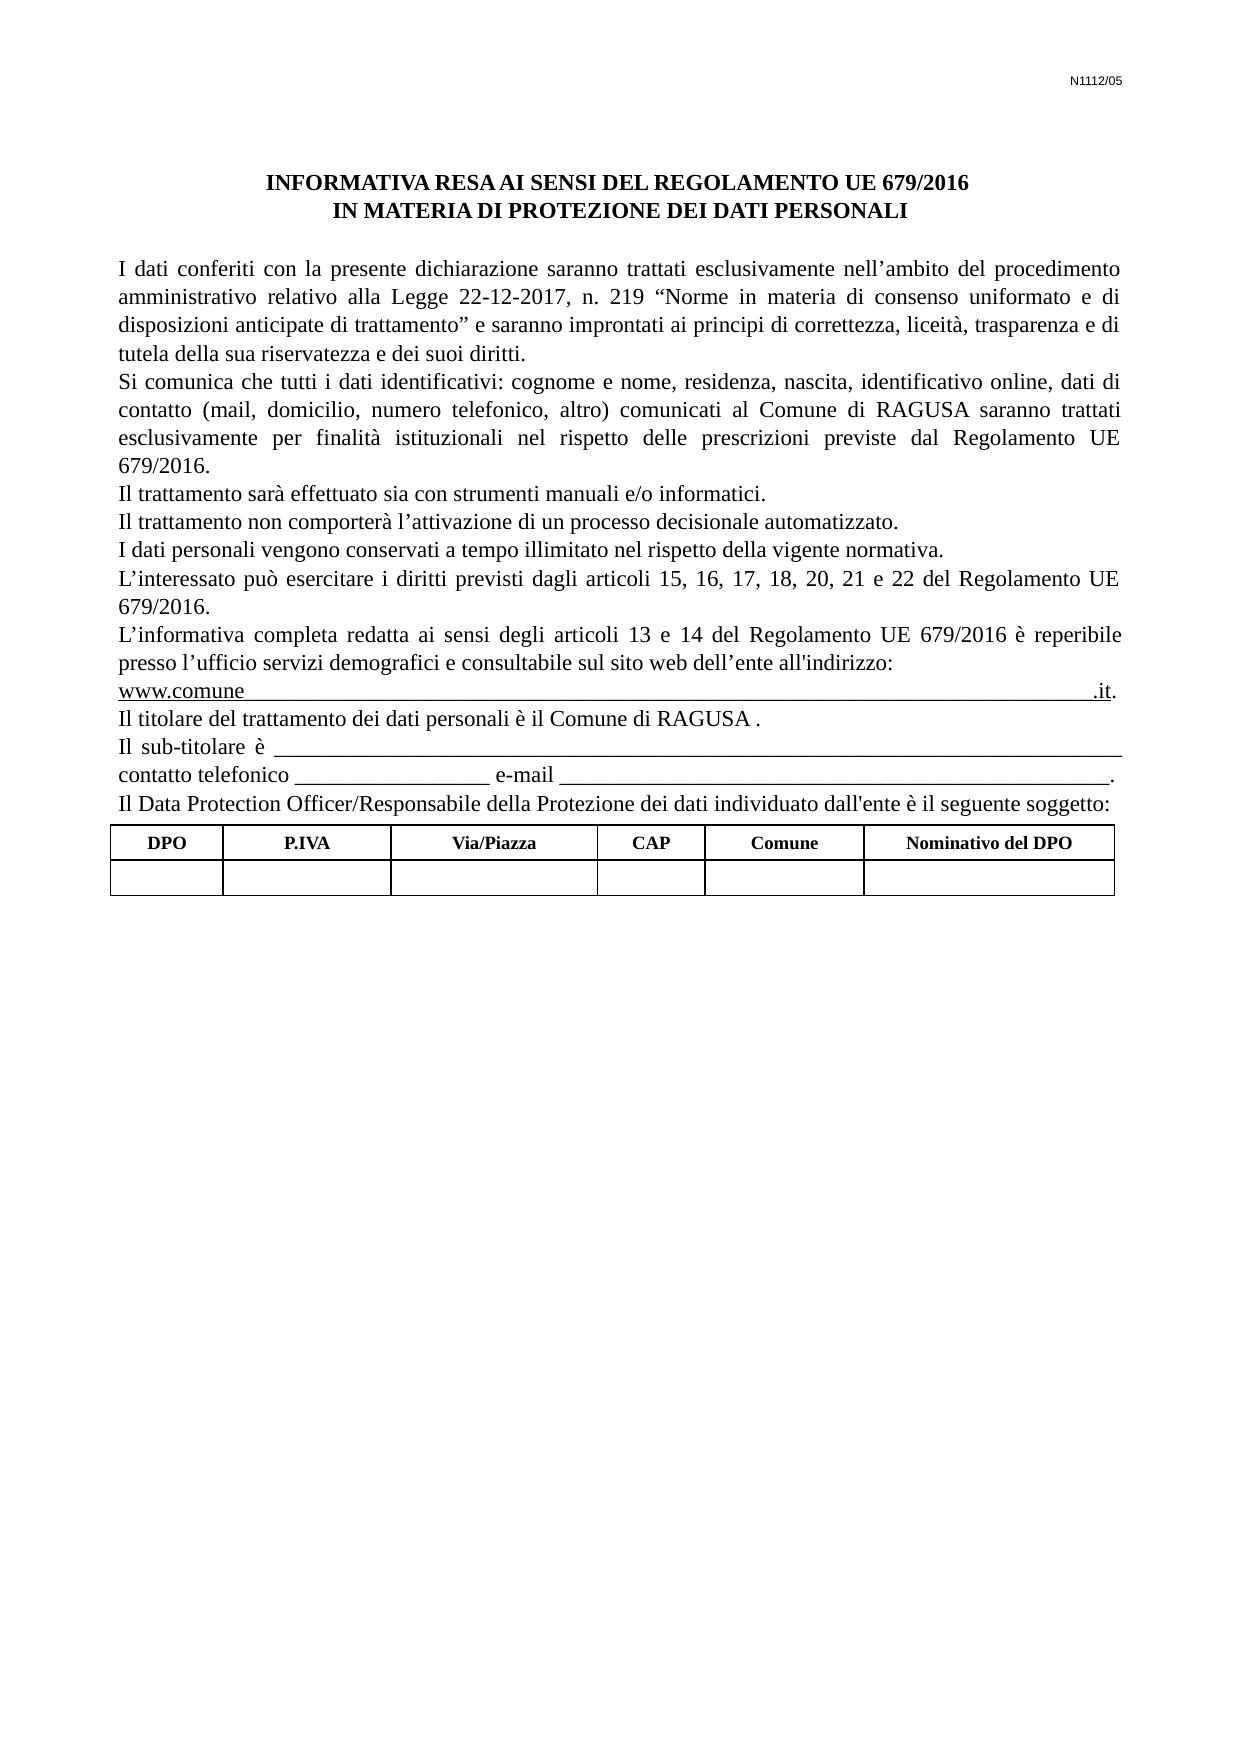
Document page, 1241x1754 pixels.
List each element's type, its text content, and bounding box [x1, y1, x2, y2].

table_cell [111, 861, 222, 895]
table_header P.IVA [224, 826, 390, 859]
table_cell [392, 861, 597, 895]
table_header CAP [598, 826, 704, 859]
text Il titolare del trattamento dei dati personali è il Comune di RAGUSA . [118, 705, 1122, 732]
table_cell [224, 861, 390, 895]
table_header DPO [111, 826, 222, 859]
text L’interessato può esercitare i diritti previsti dagli articoli 15, 16, 17, 18, 20, 21 e 22 del Regolamento UE 679/2016. [118, 564, 1122, 619]
table_header Via/Piazza [392, 826, 597, 859]
text www.comune__________________________________________________________________________.it. [118, 677, 1122, 703]
text Il trattamento sarà effettuato sia con strumenti manuali e/o informatici. [118, 480, 1122, 507]
text Il trattamento non comporterà l’attivazione di un processo decisionale automatizzato. [118, 508, 1122, 535]
text I dati personali vengono conservati a tempo illimitato nel rispetto della vigente normativa. [118, 536, 1122, 563]
table_header Nominativo del DPO [865, 826, 1114, 859]
text I dati conferiti con la presente dichiarazione saranno trattati esclusivamente nell’ambito del procedimento amministrativo relativo alla Legge 22-12-2017, n. 219 “Norme in materia di consenso uniformato e di disposizioni anticipate di trattamento” e saranno improntati ai principi di correttezza, liceità, trasparenza e di tutela della sua riservatezza e dei suoi diritti. [118, 225, 1122, 366]
table_header Comune [706, 826, 863, 859]
table_cell [865, 861, 1114, 895]
text L’informativa completa redatta ai sensi degli articoli 13 e 14 del Regolamento UE 679/2016 è reperibile presso l’ufficio servizi demografici e consultabile sul sito web dell’ente all'indirizzo: [118, 621, 1122, 675]
table_cell [598, 861, 704, 895]
text Il Data Protection Officer/Responsabile della Protezione dei dati individuato dall'ente è il seguente soggetto: [118, 789, 1122, 816]
text INFORMATIVA RESA AI SENSI DEL REGOLAMENTO UE 679/2016 IN MATERIA DI PROTEZIONE DEI DATI PERSONALI [118, 169, 1122, 224]
text Il sub-titolare è __________________________________________________________________________ contatto telefonico _________________ e-mail ________________________________________________. [118, 733, 1122, 788]
text Si comunica che tutti i dati identificativi: cognome e nome, residenza, nascita, identificativo online, dati di contatto (mail, domicilio, numero telefonico, altro) comunicati al Comune di RAGUSA saranno trattati esclusivamente per finalità istituzionali nel rispetto delle prescrizioni previste dal Regolamento UE 679/2016. [118, 368, 1122, 478]
table_cell [706, 861, 863, 895]
